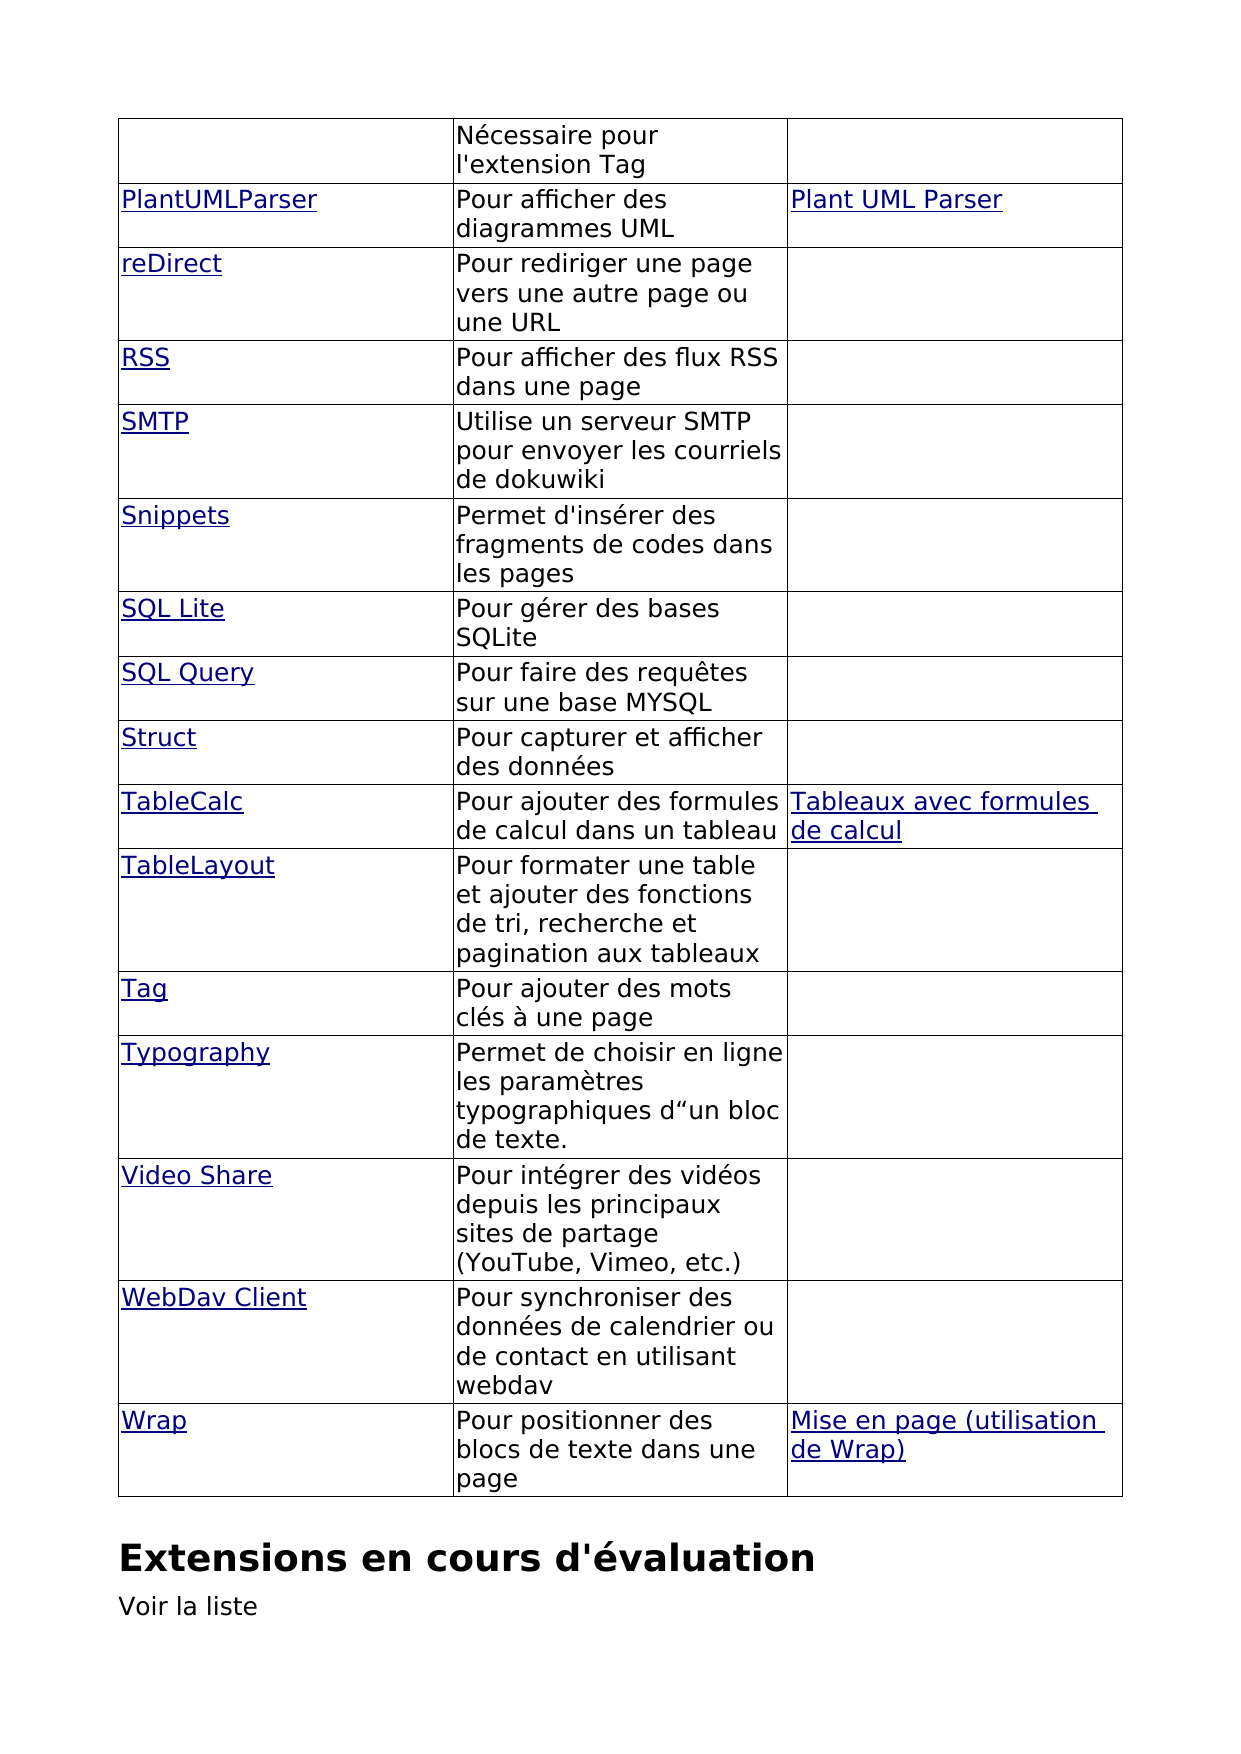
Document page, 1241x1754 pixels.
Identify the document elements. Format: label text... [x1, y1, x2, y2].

table_cell [788, 341, 1122, 404]
table_cell [788, 1036, 1122, 1158]
table_cell Video Share [119, 1159, 453, 1280]
table_cell Pour positionner des blocs de texte dans une page [454, 1404, 787, 1496]
table_cell Pour faire des requêtes sur une base MYSQL [454, 657, 787, 720]
table_cell [788, 119, 1122, 182]
table_cell Tag [119, 972, 453, 1035]
table_cell Nécessaire pour l'extension Tag [454, 119, 787, 182]
table_cell Permet d'insérer des fragments de codes dans les pages [454, 499, 787, 591]
table_cell Tableaux avec formules de calcul [788, 785, 1122, 848]
table_cell Mise en page (utilisation de Wrap) [788, 1404, 1122, 1496]
table_cell [788, 499, 1122, 591]
table_cell WebDav Client [119, 1281, 453, 1403]
table_cell [788, 405, 1122, 498]
table_cell SQL Lite [119, 592, 453, 656]
table_cell Pour intégrer des vidéos depuis les principaux sites de partage (YouTube, Vimeo, etc.) [454, 1159, 787, 1280]
table_cell Snippets [119, 499, 453, 591]
table_cell PlantUMLParser [119, 184, 453, 247]
table_cell RSS [119, 341, 453, 404]
table_cell TableLayout [119, 849, 453, 971]
table_cell Permet de choisir en ligne les paramètres typographiques d“un bloc de texte. [454, 1036, 787, 1158]
table_cell [788, 1281, 1122, 1403]
table_cell Pour afficher des diagrammes UML [454, 184, 787, 247]
table_cell Pour capturer et afficher des données [454, 721, 787, 784]
table_cell Pour afficher des flux RSS dans une page [454, 341, 787, 404]
table_cell Pour formater une table et ajouter des fonctions de tri, recherche et pagination aux tableaux [454, 849, 787, 971]
table_cell [788, 972, 1122, 1035]
table_cell [788, 248, 1122, 340]
table_cell [788, 657, 1122, 720]
table_cell [788, 721, 1122, 784]
table_cell reDirect [119, 248, 453, 340]
table_cell [788, 1159, 1122, 1280]
table_cell Plant UML Parser [788, 184, 1122, 247]
table_cell Pour rediriger une page vers une autre page ou une URL [454, 248, 787, 340]
table_cell [119, 119, 453, 182]
table_cell [788, 592, 1122, 656]
table_cell SQL Query [119, 657, 453, 720]
table_cell Utilise un serveur SMTP pour envoyer les courriels de dokuwiki [454, 405, 787, 498]
table_cell Pour gérer des bases SQLite [454, 592, 787, 656]
subtitle Extensions en cours d'évaluation [118, 1536, 1122, 1580]
table_cell TableCalc [119, 785, 453, 848]
table_cell [788, 849, 1122, 971]
table_cell Typography [119, 1036, 453, 1158]
table_cell SMTP [119, 405, 453, 498]
text Voir la liste [118, 1592, 1122, 1622]
table_cell Pour ajouter des formules de calcul dans un tableau [454, 785, 787, 848]
table_cell Struct [119, 721, 453, 784]
table_cell Pour ajouter des mots clés à une page [454, 972, 787, 1035]
table_cell Wrap [119, 1404, 453, 1496]
table_cell Pour synchroniser des données de calendrier ou de contact en utilisant webdav [454, 1281, 787, 1403]
